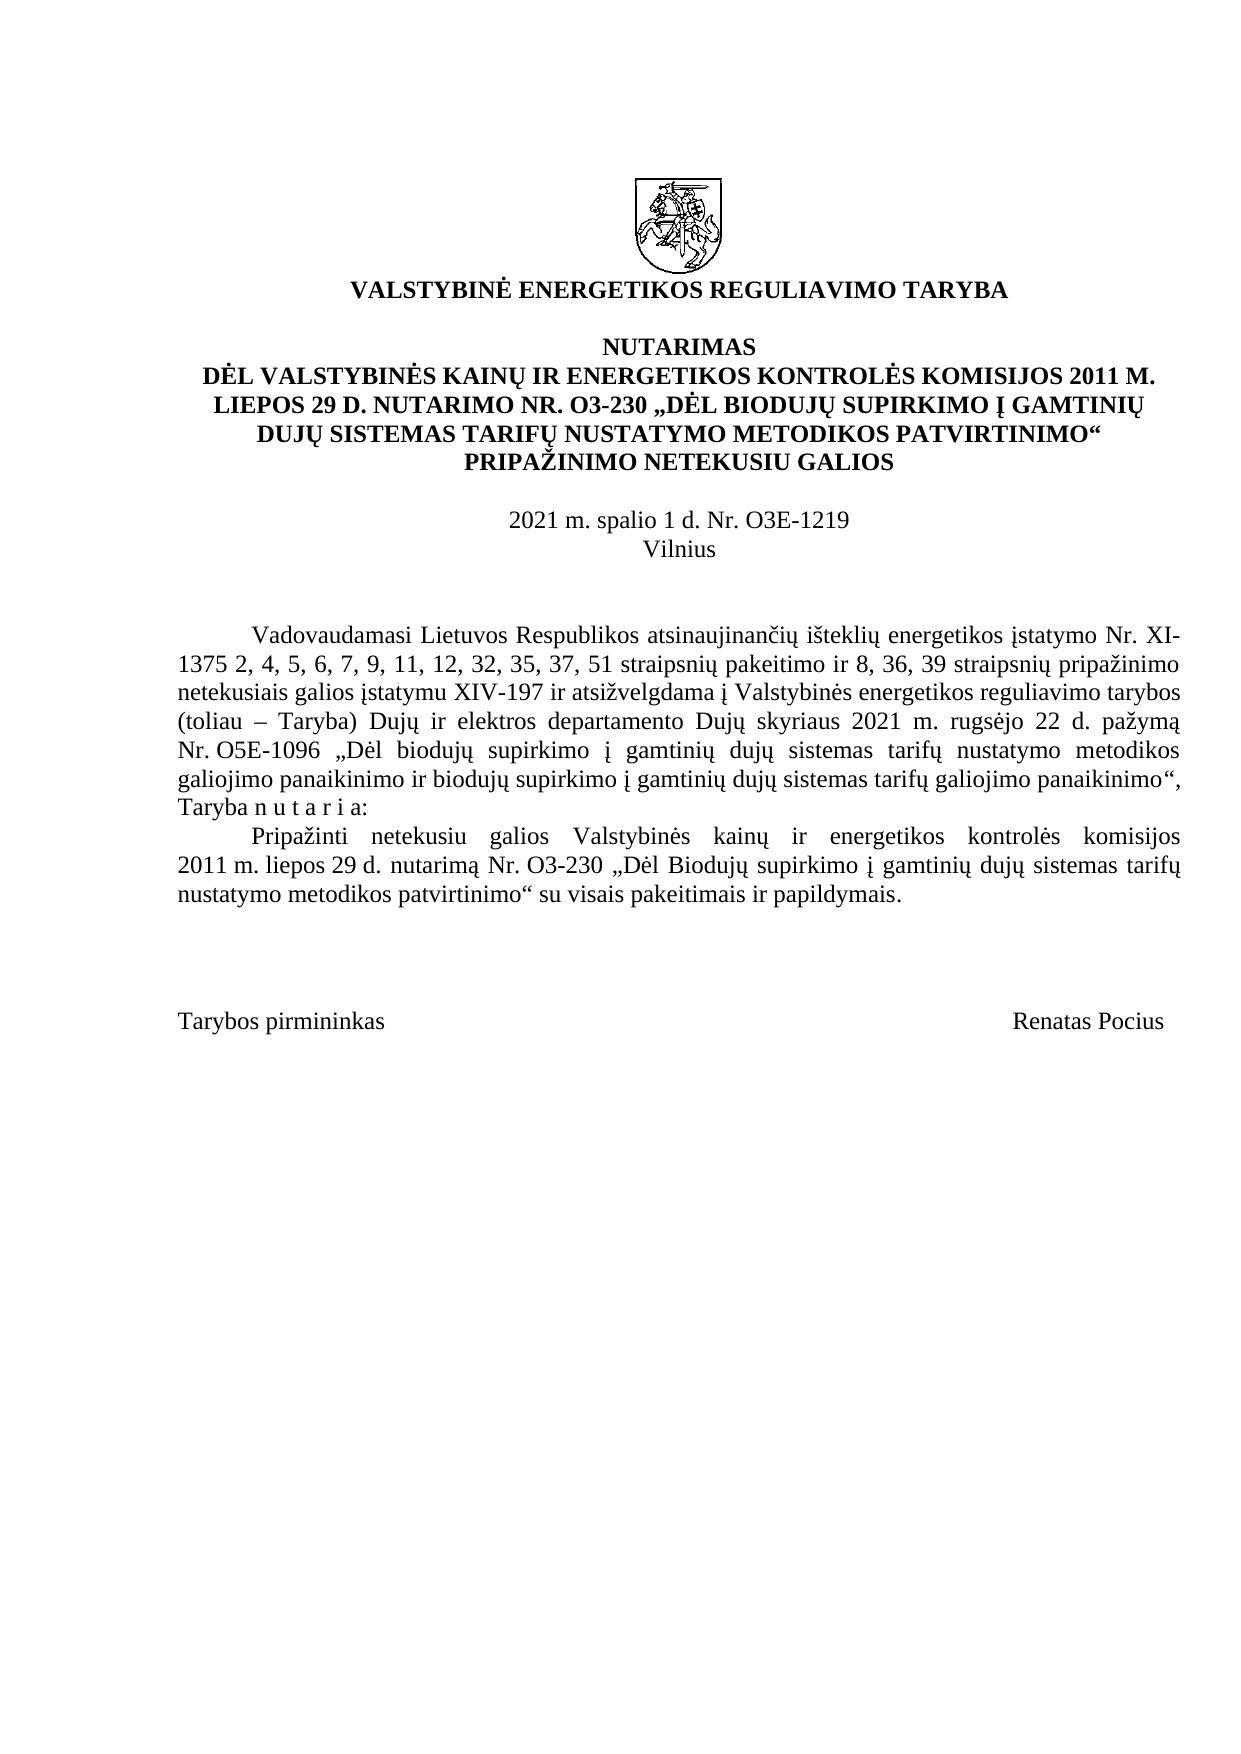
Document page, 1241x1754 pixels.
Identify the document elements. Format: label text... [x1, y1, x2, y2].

text DĖL VALSTYBINĖS KAINŲ IR ENERGETIKOS KONTROLĖS KOMISIJOS 2011 M. LIEPOS 29 D. NUTARIMO NR. O3-230 „DĖL BIODUJŲ SUPIRKIMO Į GAMTINIŲ DUJŲ SISTEMAS TARIFŲ NUSTATYMO METODIKOS PATVIRTINIMO“ PRIPAŽINIMO NETEKUSIU GALIOS [177, 361, 1181, 476]
text Tarybos pirmininkas Renatas Pocius [177, 1006, 1181, 1035]
text NUTARIMAS [177, 332, 1181, 361]
text Vilnius [177, 534, 1181, 562]
text Pripažinti netekusiu galios Valstybinės kainų ir energetikos kontrolės komisijos 2011 m. liepos 29 d. nutarimą Nr. O3-230 „Dėl Biodujų supirkimo į gamtinių dujų sistemas tarifų nustatymo metodikos patvirtinimo“ su visais pakeitimais ir papildymais. [177, 821, 1181, 907]
text 2021 m. spalio 1 d. Nr. O3E-1219 [177, 505, 1181, 534]
text vALSTYBINĖ ENERGETIKOS REGULIAVIMO tARYBA [177, 275, 1181, 304]
text Vadovaudamasi Lietuvos Respublikos atsinaujinančių išteklių energetikos įstatymo Nr. XI-1375 2, 4, 5, 6, 7, 9, 11, 12, 32, 35, 37, 51 straipsnių pakeitimo ir 8, 36, 39 straipsnių pripažinimo netekusiais galios įstatymu XIV-197 ir atsižvelgdama į Valstybinės energetikos reguliavimo tarybos (toliau – Taryba) Dujų ir elektros departamento Dujų skyriaus 2021 m. rugsėjo 22 d. pažymą Nr. O5E-1096 „Dėl biodujų supirkimo į gamtinių dujų sistemas tarifų nustatymo metodikos galiojimo panaikinimo ir biodujų supirkimo į gamtinių dujų sistemas tarifų galiojimo panaikinimo“, Taryba n u t a r i a: [177, 620, 1181, 821]
